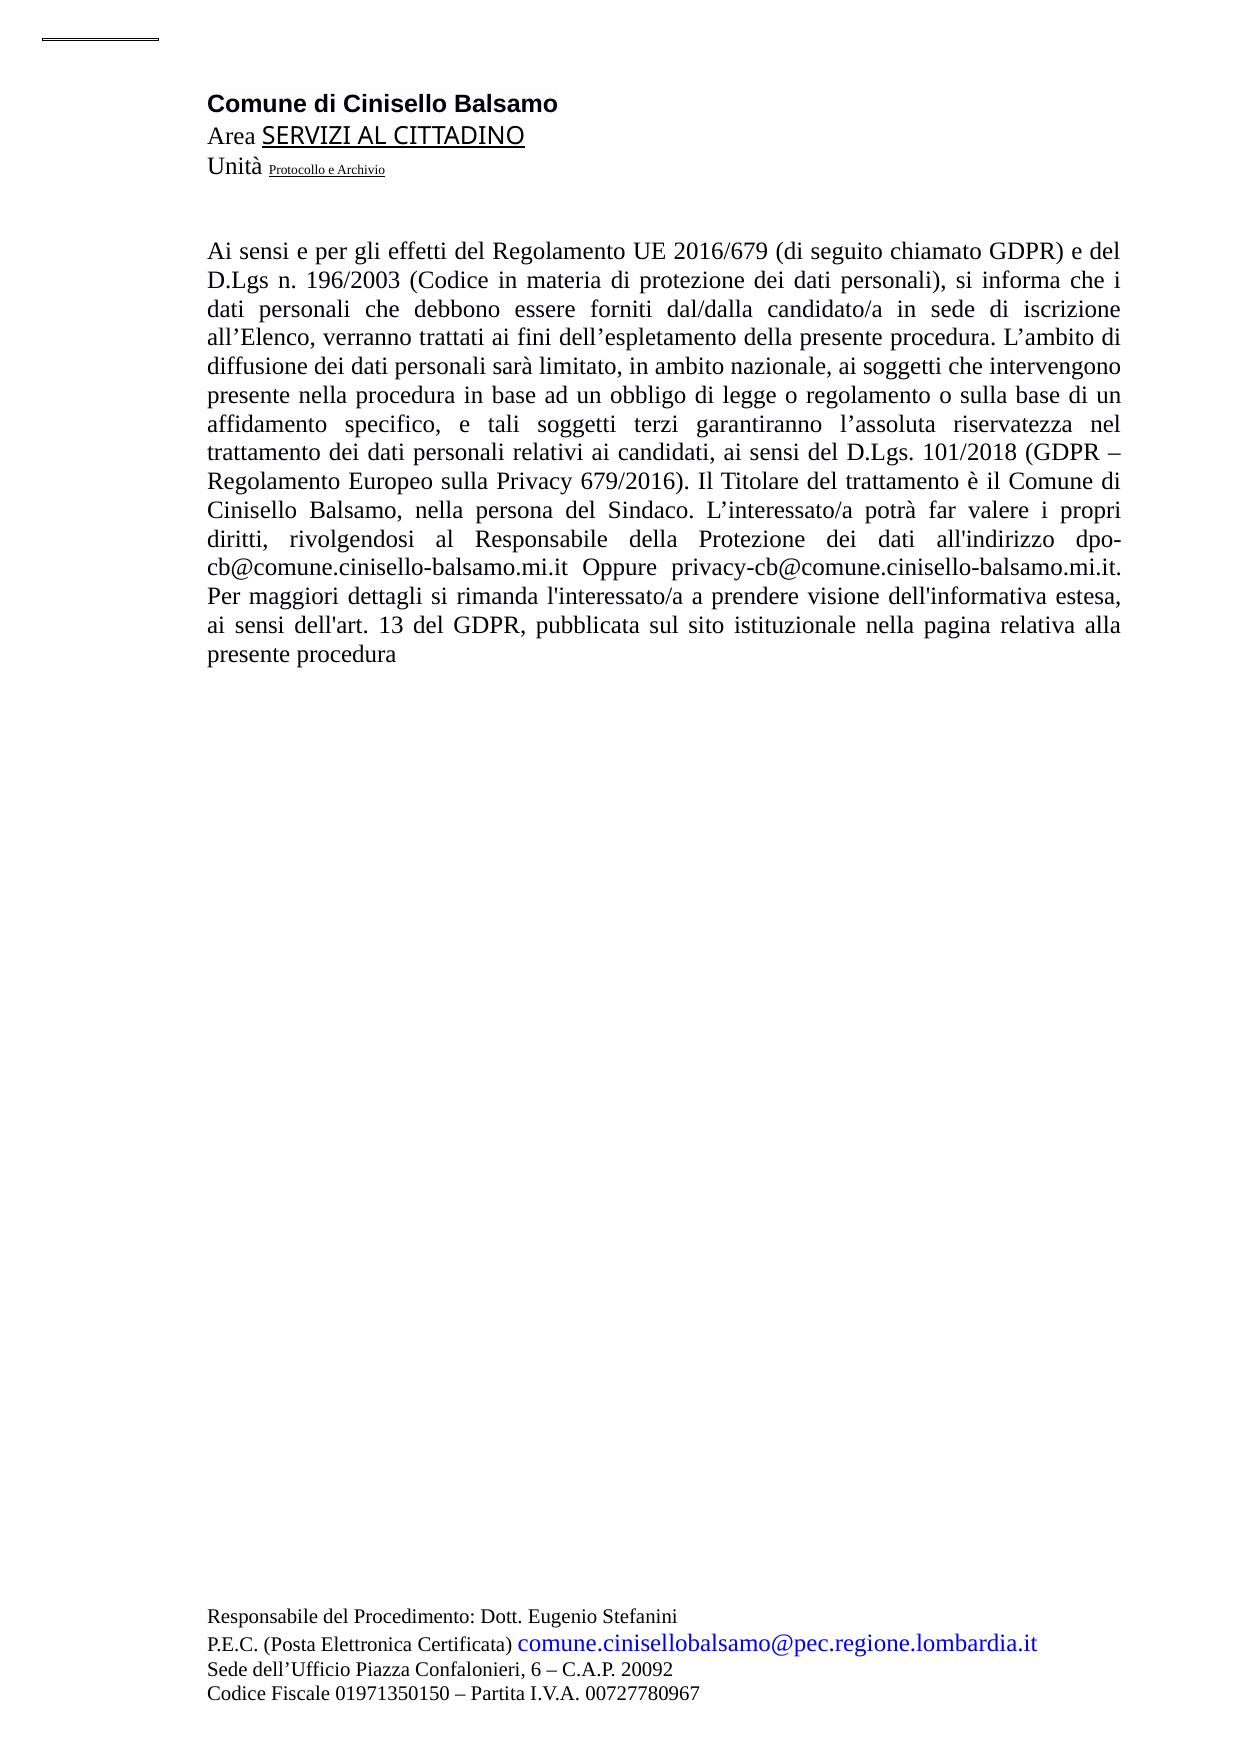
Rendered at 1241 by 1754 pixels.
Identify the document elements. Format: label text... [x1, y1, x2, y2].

text Ai sensi e per gli effetti del Regolamento UE 2016/679 (di seguito chiamato GDPR) e del D.Lgs n. 196/2003 (Codice in materia di protezione dei dati personali), si informa che i dati personali che debbono essere forniti dal/dalla candidato/a in sede di iscrizione all’Elenco, verranno trattati ai fini dell’espletamento della presente procedura. L’ambito di diffusione dei dati personali sarà limitato, in ambito nazionale, ai soggetti che intervengono presente nella procedura in base ad un obbligo di legge o regolamento o sulla base di un affidamento specifico, e tali soggetti terzi garantiranno l’assoluta riservatezza nel trattamento dei dati personali relativi ai candidati, ai sensi del D.Lgs. 101/2018 (GDPR – Regolamento Europeo sulla Privacy 679/2016). Il Titolare del trattamento è il Comune di Cinisello Balsamo, nella persona del Sindaco. L’interessato/a potrà far valere i propri diritti, rivolgendosi al Responsabile della Protezione dei dati all'indirizzo dpo-cb@comune.cinisello-balsamo.mi.it Oppure privacy-cb@comune.cinisello-balsamo.mi.it. Per maggiori dettagli si rimanda l'interessato/a a prendere visione dell'informativa estesa, ai sensi dell'art. 13 del GDPR, pubblicata sul sito istituzionale nella pagina relativa alla presente procedura [207, 236, 1122, 667]
